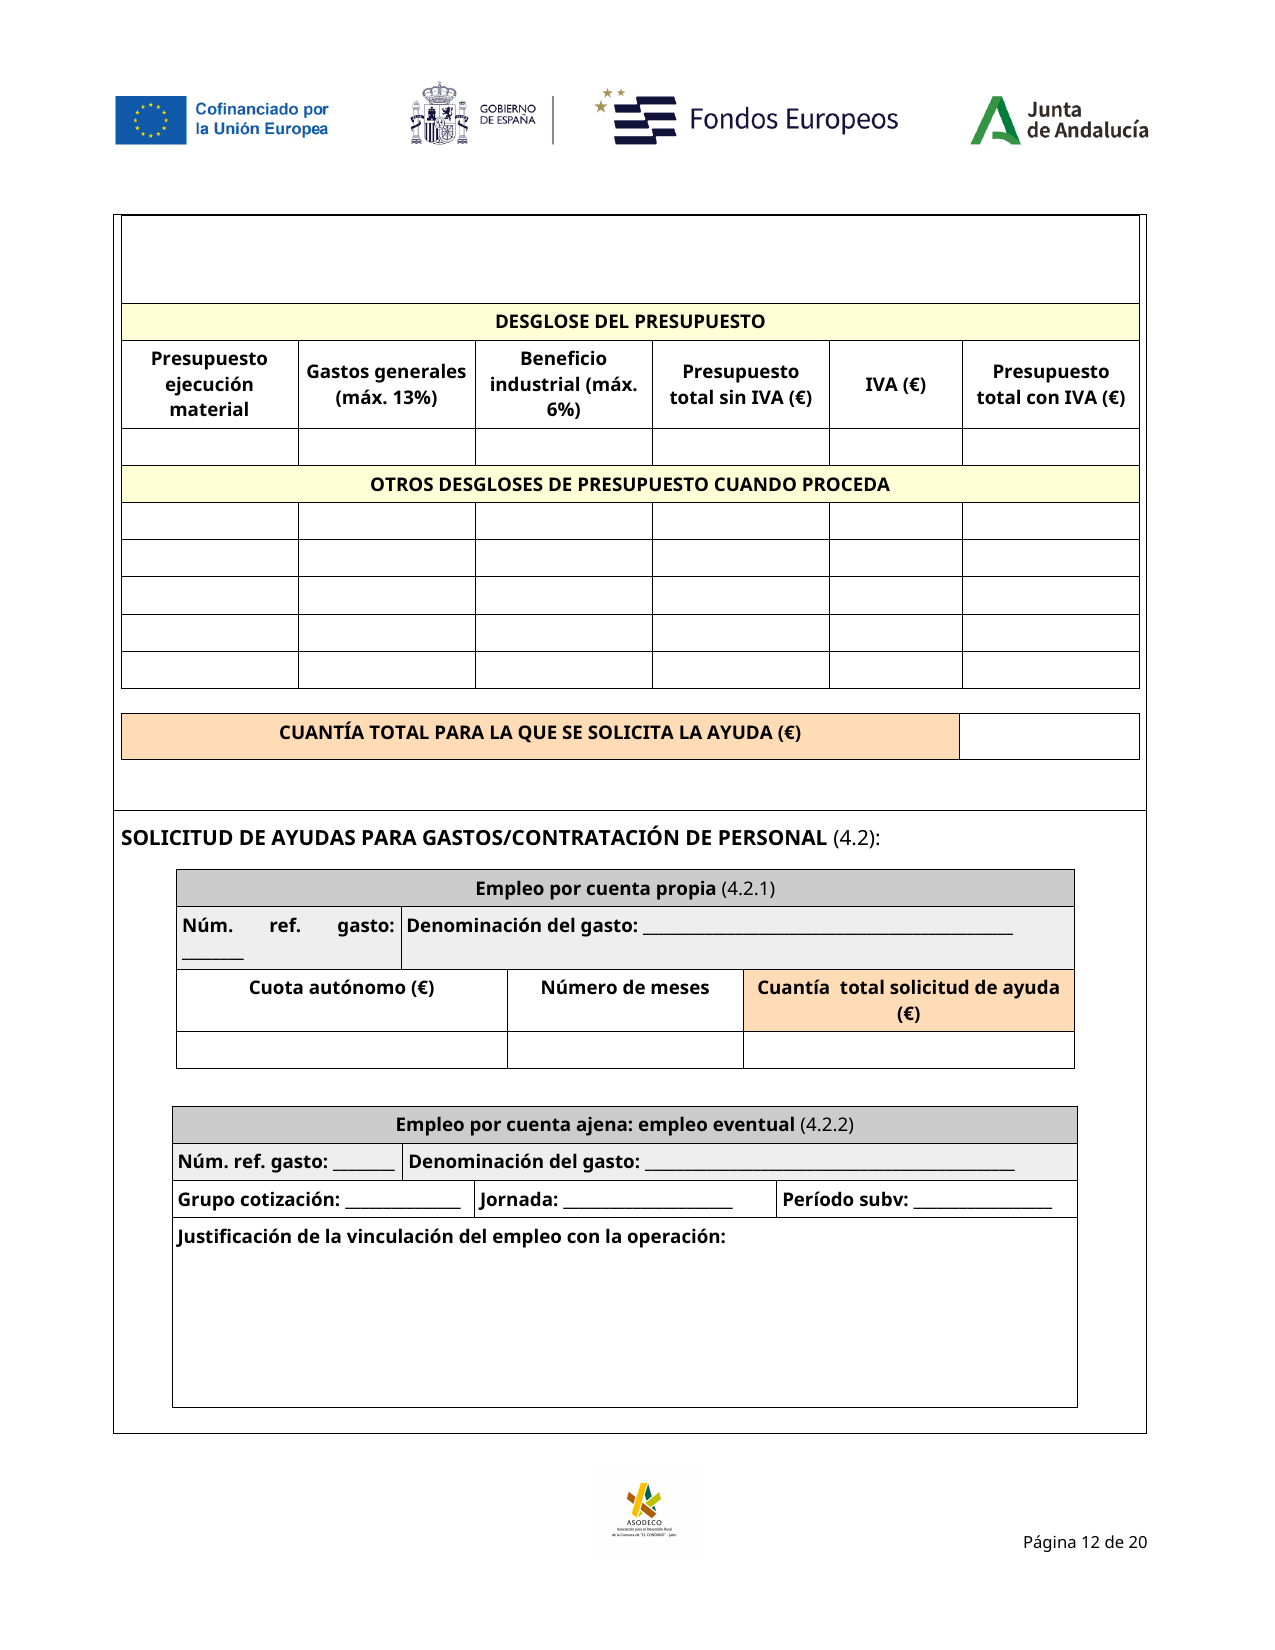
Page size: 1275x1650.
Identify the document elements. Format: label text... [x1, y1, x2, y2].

table_cell [830, 540, 962, 576]
table_cell [299, 652, 475, 688]
table_cell [299, 540, 475, 576]
table_cell Cuota autónomo (€) [177, 970, 507, 1031]
table_cell [963, 615, 1139, 651]
table_cell [963, 652, 1139, 688]
table_cell [653, 429, 829, 465]
table_cell Presupuesto total con IVA (€) [963, 341, 1139, 428]
table_cell Jornada: ______________________ [475, 1181, 776, 1217]
table_cell [122, 503, 298, 539]
table_cell [744, 1032, 1074, 1068]
picture [113, 77, 1152, 150]
table_cell [963, 503, 1139, 539]
table_cell [830, 503, 962, 539]
table_cell Gastos generales (máx. 13%) [299, 341, 475, 428]
table_cell [653, 615, 829, 651]
table_cell [122, 540, 298, 576]
table_header Empleo por cuenta propia (4.2.1) [177, 870, 1074, 906]
table_cell [122, 429, 298, 465]
table_cell Cuantía total solicitud de ayuda (€) [744, 970, 1074, 1031]
table_cell [508, 1032, 743, 1068]
table_cell [830, 577, 962, 613]
table_cell SOLICITUD DE AYUDAS PARA GASTOS/CONTRATACIÓN DE PERSONAL (4.2): [114, 811, 1146, 1432]
table_cell Núm. ref. gasto: ________ [173, 1144, 402, 1180]
table_cell [122, 652, 298, 688]
table_cell [177, 1032, 507, 1068]
table_cell [963, 429, 1139, 465]
table_cell [476, 615, 652, 651]
table_cell Presupuesto ejecución material [122, 341, 298, 428]
table_cell [114, 215, 1146, 810]
table_cell Grupo cotización: _______________ [173, 1181, 474, 1217]
table_cell [653, 652, 829, 688]
table_cell IVA (€) [830, 341, 962, 428]
table_cell [122, 216, 1139, 303]
table_cell [299, 615, 475, 651]
table_cell [476, 540, 652, 576]
table_cell Denominación del gasto: ________________________________________________ [403, 1144, 1077, 1180]
table_cell [122, 615, 298, 651]
table_header Empleo por cuenta ajena: empleo eventual (4.2.2) [173, 1107, 1077, 1143]
table_cell [830, 615, 962, 651]
table_cell [476, 429, 652, 465]
table_cell Núm. ref. gasto: ________ [177, 907, 401, 969]
table_cell Presupuesto total sin IVA (€) [653, 341, 829, 428]
table_cell Número de meses [508, 970, 743, 1031]
table_cell [653, 540, 829, 576]
table_cell [299, 577, 475, 613]
table_cell [653, 503, 829, 539]
table_cell [830, 429, 962, 465]
table_cell [299, 429, 475, 465]
table_cell [476, 503, 652, 539]
table_header [960, 714, 1139, 759]
table_cell Período subv: __________________ [777, 1181, 1077, 1217]
table_cell Beneficio industrial (máx. 6%) [476, 341, 652, 428]
table_cell [830, 652, 962, 688]
table_cell [299, 503, 475, 539]
table_cell Justificación de la vinculación del empleo con la operación: [173, 1218, 1077, 1407]
table_cell DESGLOSE DEL PRESUPUESTO [122, 304, 1139, 340]
table_cell [122, 577, 298, 613]
table_header CUANTÍA TOTAL PARA LA QUE SE SOLICITA LA AYUDA (€) [122, 714, 959, 759]
table_cell [963, 577, 1139, 613]
table_cell Denominación del gasto: ________________________________________________ [402, 907, 1074, 969]
table_cell [476, 577, 652, 613]
table_cell [963, 540, 1139, 576]
table_cell [476, 652, 652, 688]
table_cell OTROS DESGLOSES DE PRESUPUESTO CUANDO PROCEDA [122, 466, 1139, 502]
table_cell [653, 577, 829, 613]
